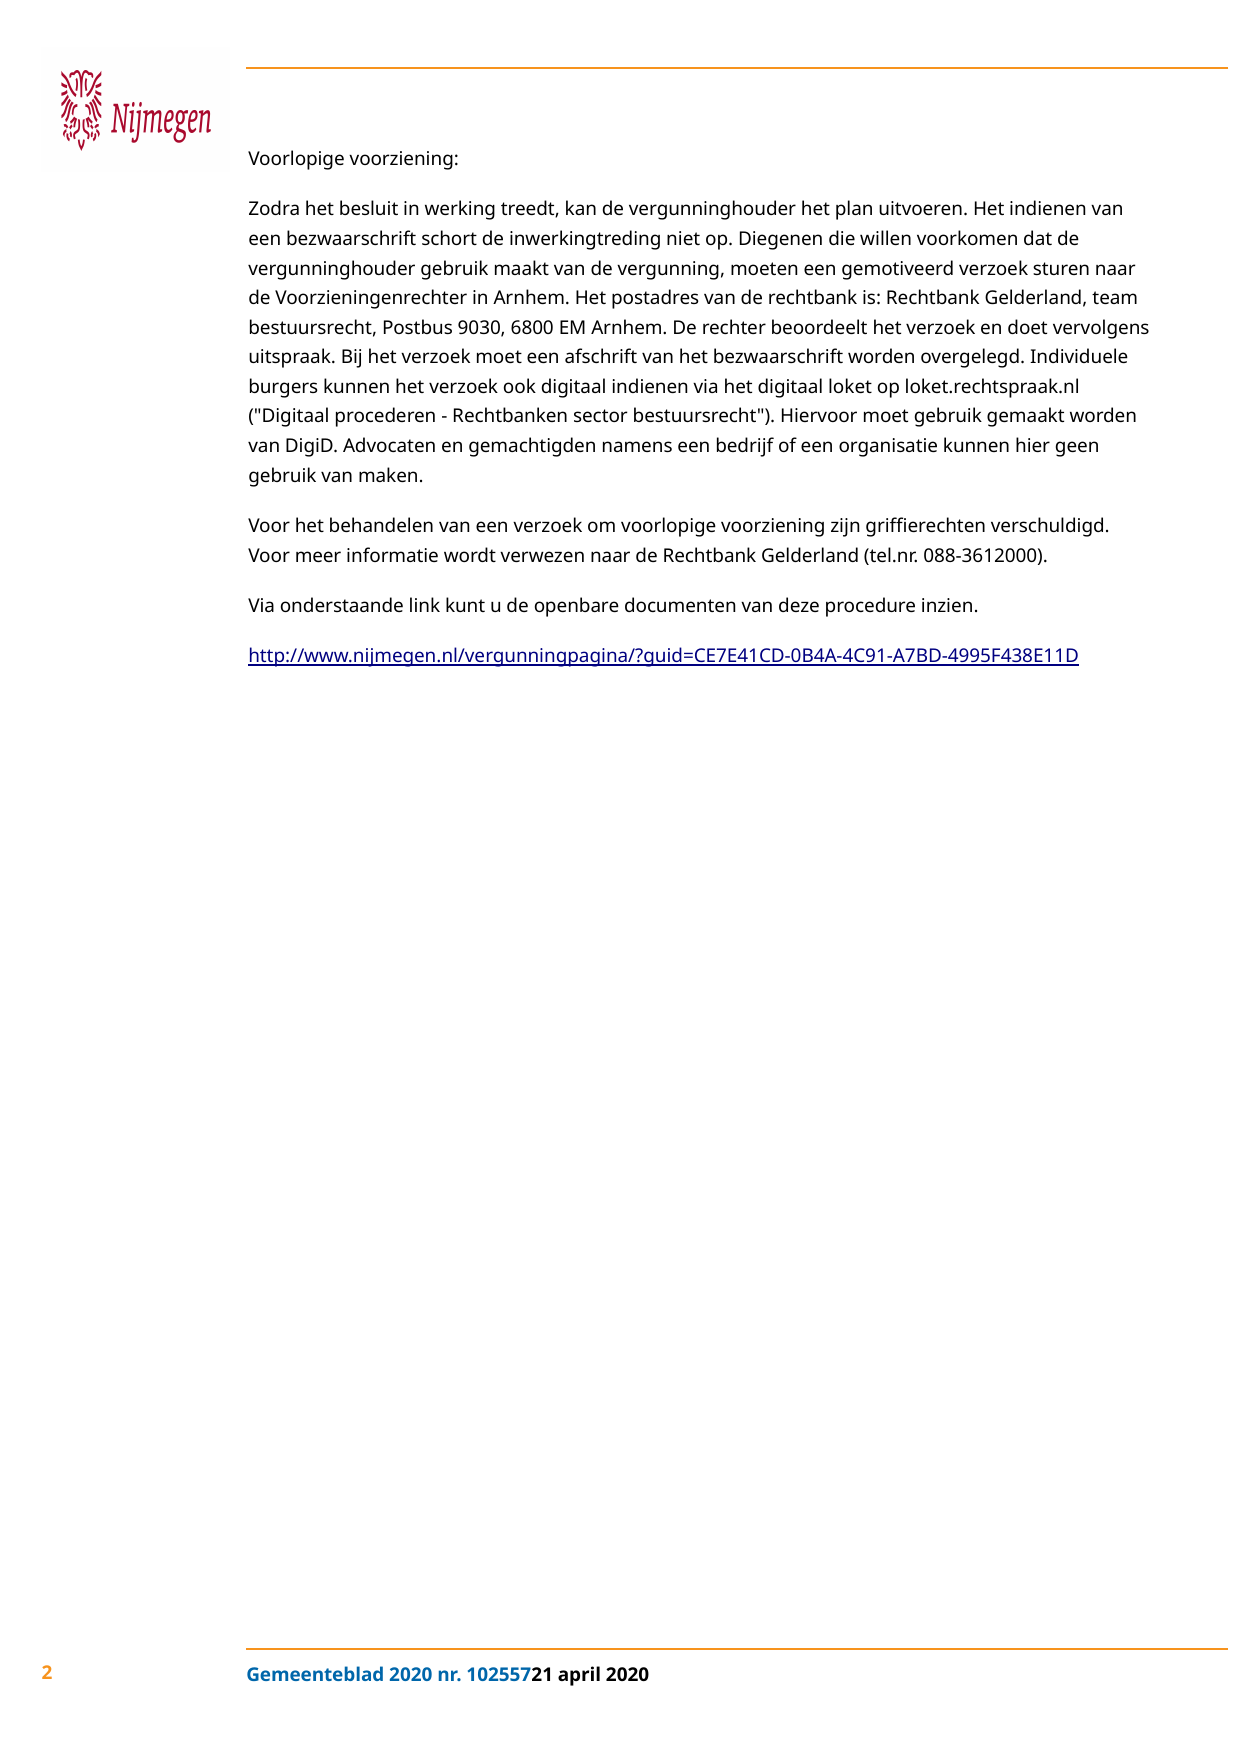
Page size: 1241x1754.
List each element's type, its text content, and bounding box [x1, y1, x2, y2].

text Zodra het besluit in werking treedt, kan de vergunninghouder het plan uitvoeren. Het indienen van een bezwaarschrift schort de inwerkingtreding niet op. Diegenen die willen voorkomen dat de vergunninghouder gebruik maakt van de vergunning, moeten een gemotiveerd verzoek sturen naar de Voorzieningenrechter in Arnhem. Het postadres van de rechtbank is: Rechtbank Gelderland, team bestuursrecht, Postbus 9030, 6800 EM Arnhem. De rechter beoordeelt het verzoek en doet vervolgens uitspraak. Bij het verzoek moet een afschrift van het bezwaarschrift worden overgelegd. Individuele burgers kunnen het verzoek ook digitaal indienen via het digitaal loket op loket.rechtspraak.nl ("Digitaal procederen - Rechtbanken sector bestuursrecht"). Hiervoor moet gebruik gemaakt worden van DigiD. Advocaten en gemachtigden namens een bedrijf of een organisatie kunnen hier geen gebruik van maken. [248, 196, 1152, 488]
text http://www.nijmegen.nl/vergunningpagina/?guid=CE7E41CD-0B4A-4C91-A7BD-4995F438E11D [248, 643, 1152, 668]
text Voorlopige voorziening: [248, 145, 1152, 171]
text Via onderstaande link kunt u de openbare documenten van deze procedure inzien. [248, 592, 1152, 618]
picture [41, 47, 231, 172]
text Voor het behandelen van een verzoek om voorlopige voorziening zijn griffierechten verschuldigd. Voor meer informatie wordt verwezen naar de Rechtbank Gelderland (tel.nr. 088-3612000). [248, 512, 1152, 568]
